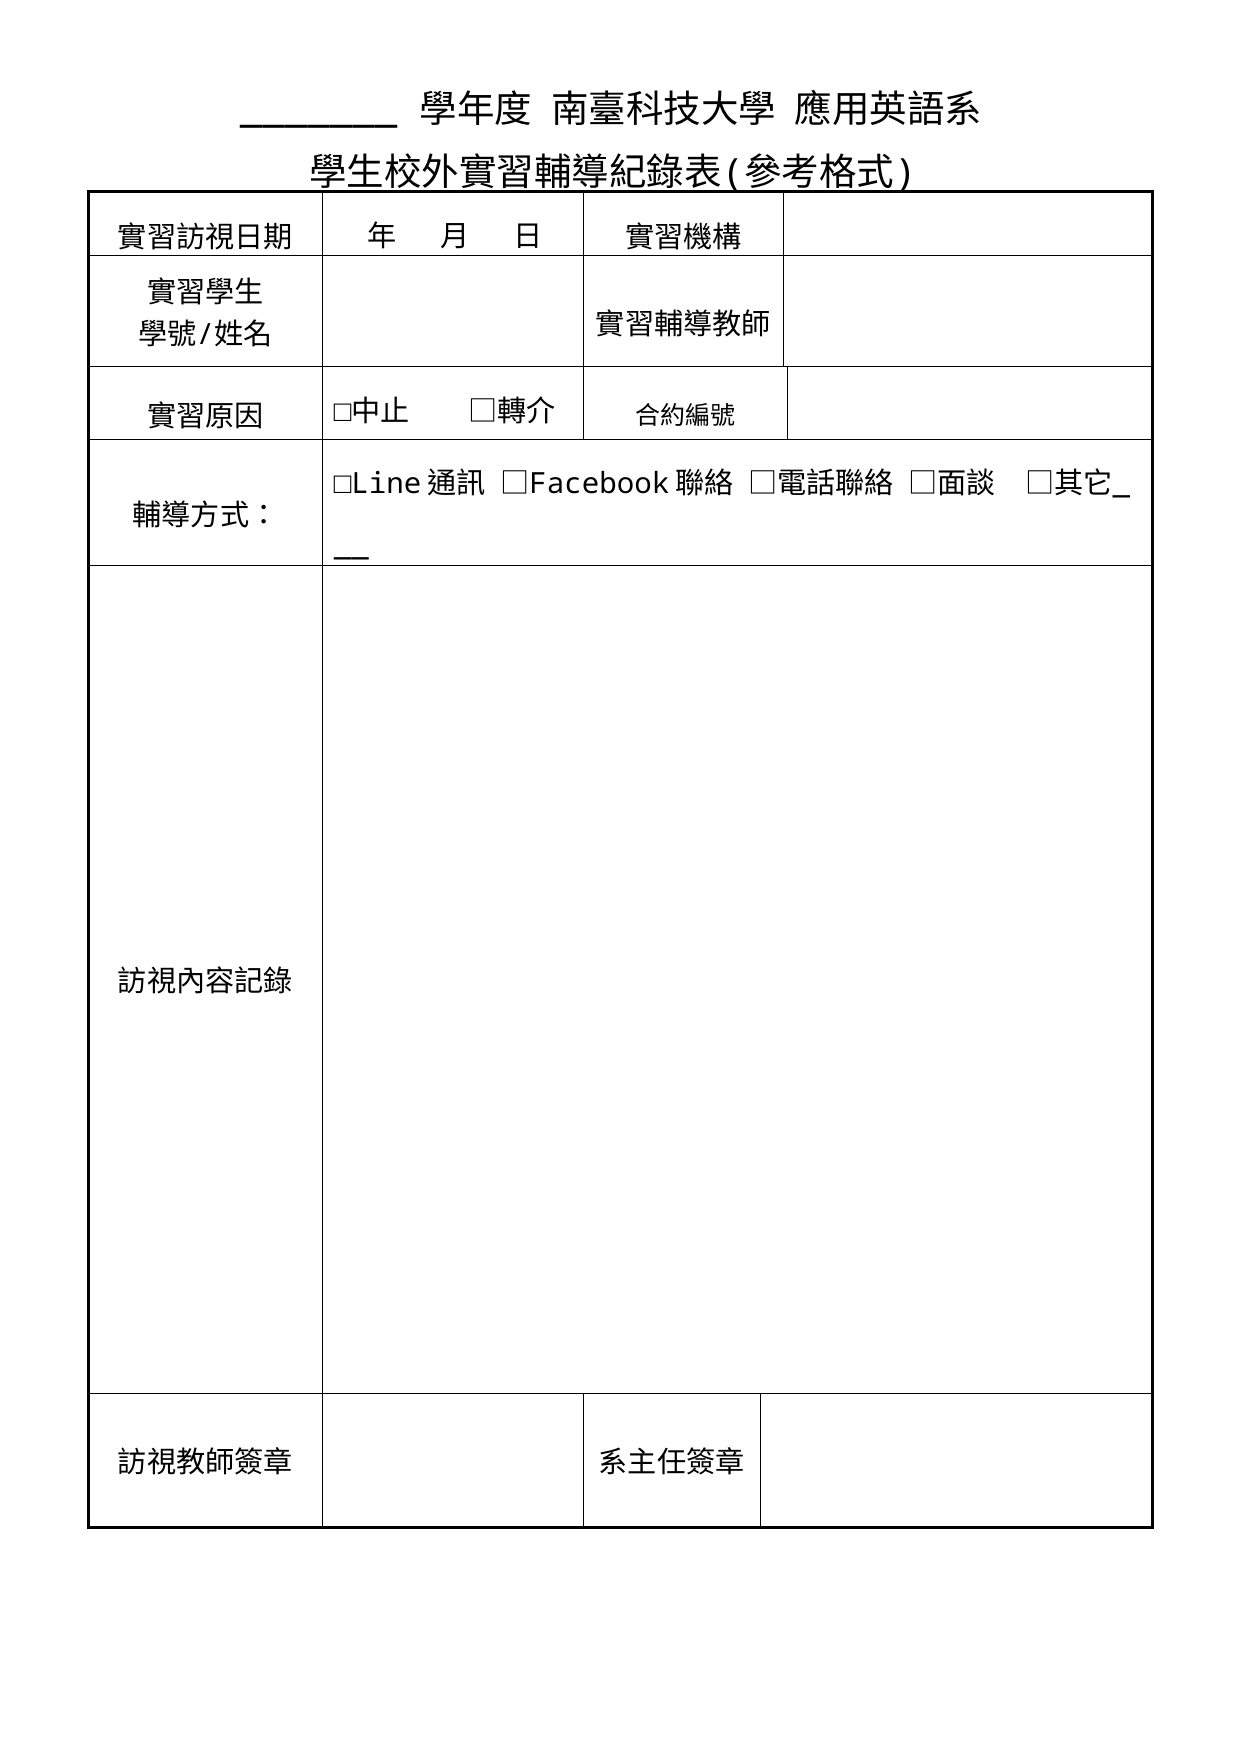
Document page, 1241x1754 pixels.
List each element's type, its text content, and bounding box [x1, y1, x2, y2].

table_header [784, 193, 1151, 255]
table_cell [788, 367, 1151, 439]
table_cell [323, 566, 1151, 1393]
table_cell 合約編號 [584, 367, 787, 439]
table_cell 輔導方式： [90, 440, 322, 565]
table_cell 實習學生 學號/姓名 [90, 256, 322, 366]
table_cell 訪視內容記錄 [90, 566, 322, 1393]
table_cell [323, 1394, 583, 1526]
table_cell [784, 256, 1151, 366]
table_header 年 月 日 [323, 193, 583, 255]
text _______ 學年度 南臺科技大學 應用英語系 [187, 64, 1053, 127]
table_header 實習機構 [584, 193, 783, 255]
table_cell □Line通訊 □Facebook聯絡 □電話聯絡 □面談 □其它___ [323, 440, 1151, 565]
text 學生校外實習輔導紀錄表(參考格式) [187, 127, 1053, 189]
table_header 實習訪視日期 [90, 193, 322, 255]
table_cell [323, 256, 583, 366]
table_cell 系主任簽章 [584, 1394, 760, 1526]
table_cell 實習原因 [90, 367, 322, 439]
table_cell 訪視教師簽章 [90, 1394, 322, 1526]
table_cell □中止 □轉介 [323, 367, 583, 439]
table_cell 實習輔導教師 [584, 256, 783, 366]
table_cell [761, 1394, 1151, 1526]
